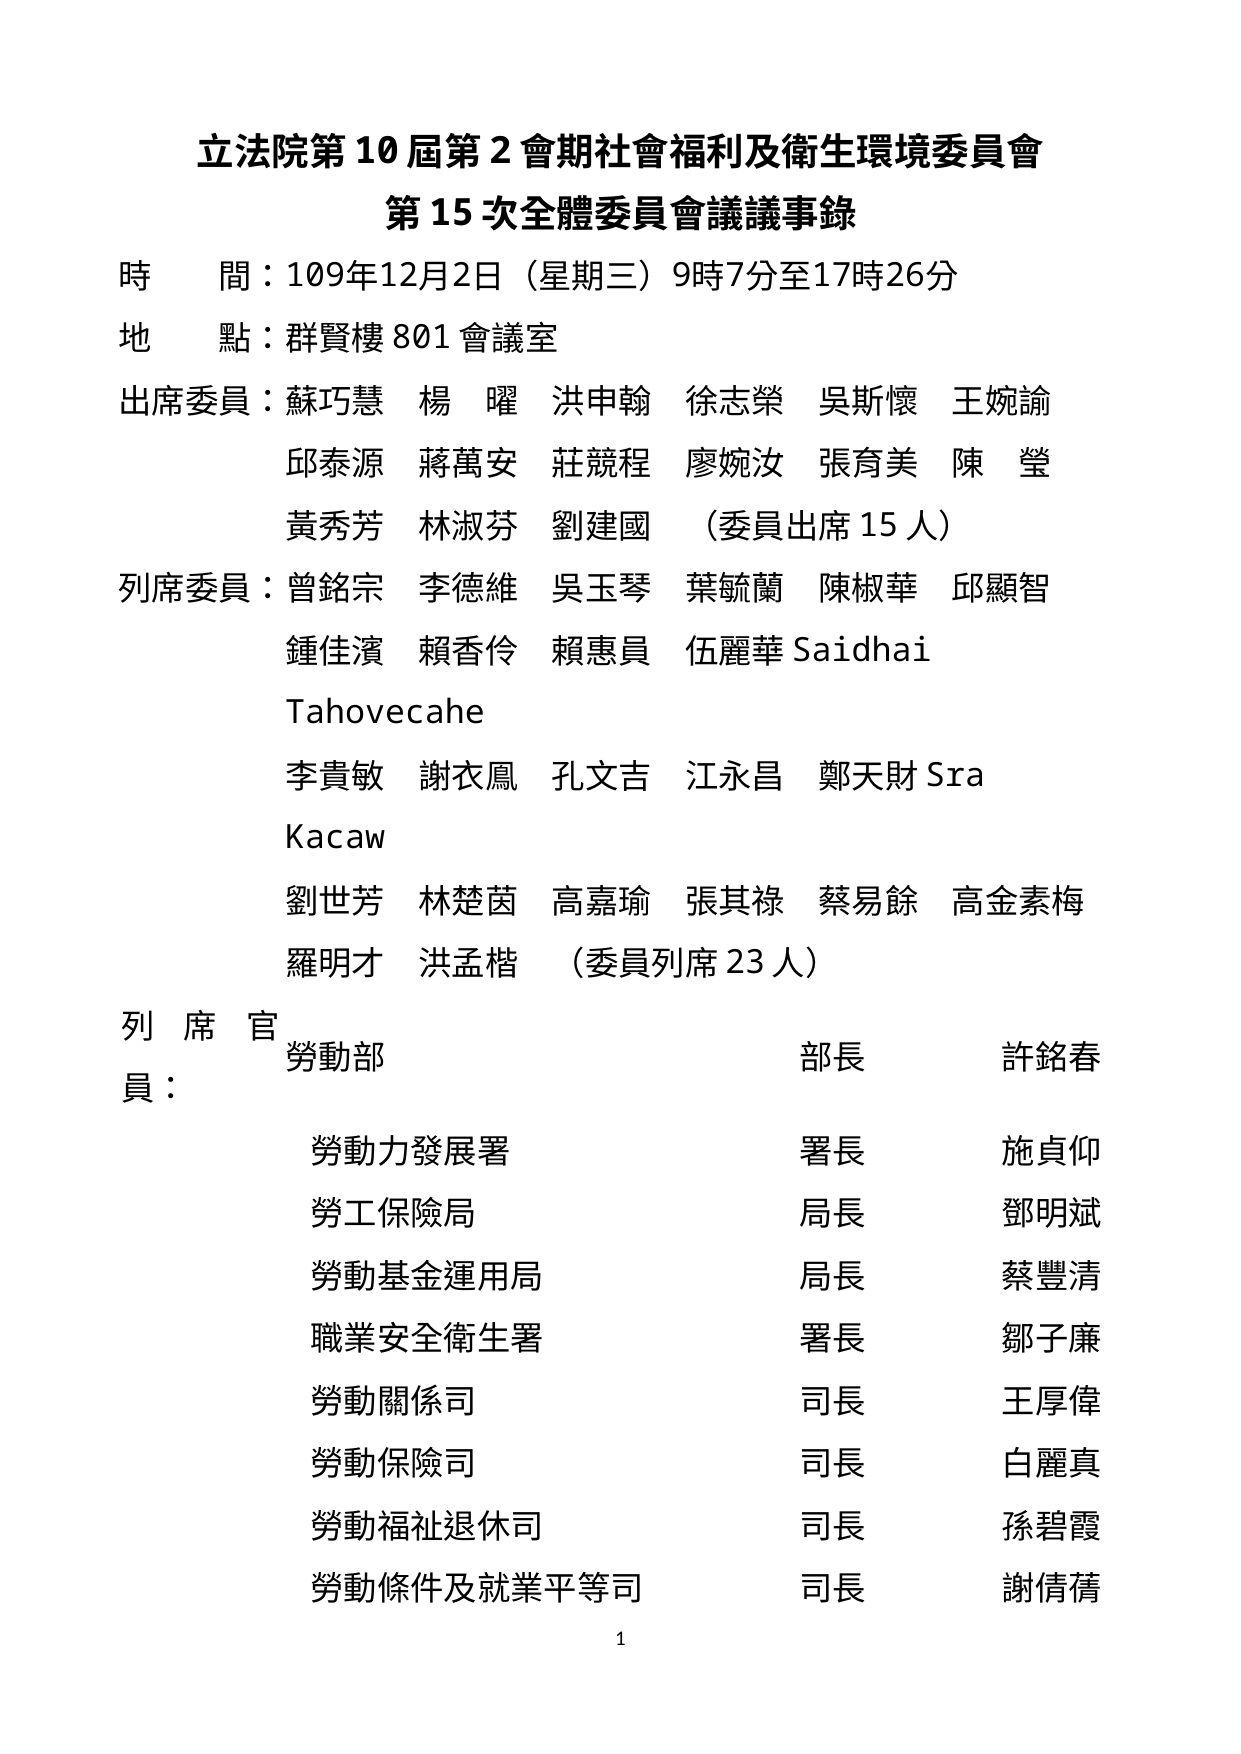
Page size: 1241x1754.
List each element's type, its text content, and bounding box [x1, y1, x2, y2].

table_header 列席官員： [118, 982, 282, 1107]
table_cell 白麗真 [970, 1419, 1122, 1482]
table_cell [118, 1107, 282, 1169]
text 地 點：群賢樓801會議室 [118, 294, 1122, 357]
table_cell 署長 [796, 1294, 969, 1357]
text 立法院第10屆第2會期社會福利及衛生環境委員會 [118, 107, 1122, 169]
table_cell 勞動力發展署 [282, 1107, 796, 1169]
table_cell 局長 [796, 1232, 969, 1294]
table_cell 局長 [796, 1169, 969, 1232]
text 第15次全體委員會議議事錄 [118, 169, 1122, 232]
table_cell 勞工保險局 [282, 1169, 796, 1232]
table_cell [118, 1419, 282, 1482]
table_header 勞動部 [282, 982, 796, 1107]
table_cell 司長 [796, 1482, 969, 1544]
table_cell 司長 [796, 1357, 969, 1419]
table_cell 司長 [796, 1419, 969, 1482]
text 出席委員：蘇巧慧 楊 曜 洪申翰 徐志榮 吳斯懷 王婉諭 邱泰源 蔣萬安 莊競程 廖婉汝 張育美 陳 瑩 黃秀芳 林淑芬 劉建國 （委員出席15人） [118, 357, 1093, 544]
table_cell [118, 1232, 282, 1294]
table_cell 施貞仰 [970, 1107, 1122, 1169]
table_cell 職業安全衛生署 [282, 1294, 796, 1357]
table_cell 孫碧霞 [970, 1482, 1122, 1544]
table_cell 蔡豐清 [970, 1232, 1122, 1294]
table_cell [118, 1544, 282, 1607]
table_cell 勞動福祉退休司 [282, 1482, 796, 1544]
table_cell [118, 1357, 282, 1419]
table_cell 王厚偉 [970, 1357, 1122, 1419]
table_header 部長 [796, 982, 969, 1107]
table_cell 勞動基金運用局 [282, 1232, 796, 1294]
table_header 許銘春 [970, 982, 1122, 1107]
table_cell 謝倩蒨 [970, 1544, 1122, 1607]
table_cell 鄒子廉 [970, 1294, 1122, 1357]
table_cell 勞動關係司 [282, 1357, 796, 1419]
table_cell 勞動條件及就業平等司 [282, 1544, 796, 1607]
table_cell [118, 1169, 282, 1232]
table_cell [118, 1482, 282, 1544]
table_cell 署長 [796, 1107, 969, 1169]
table_cell 鄧明斌 [970, 1169, 1122, 1232]
table_cell [118, 1294, 282, 1357]
text 時 間：109年12月2日（星期三）9時7分至17時26分 [118, 232, 1122, 294]
text 列席委員：曾銘宗 李德維 吳玉琴 葉毓蘭 陳椒華 邱顯智 鍾佳濱 賴香伶 賴惠員 伍麗華Saidhai Tahovecahe 李貴敏 謝衣鳯 孔文吉 江永昌 鄭天財Sra Kacaw 劉世芳 林楚茵 高嘉瑜 張其祿 蔡易餘 高金素梅羅明才 洪孟楷 （委員列席23人） [118, 544, 1093, 982]
table_cell 勞動保險司 [282, 1419, 796, 1482]
table_cell 司長 [796, 1544, 969, 1607]
